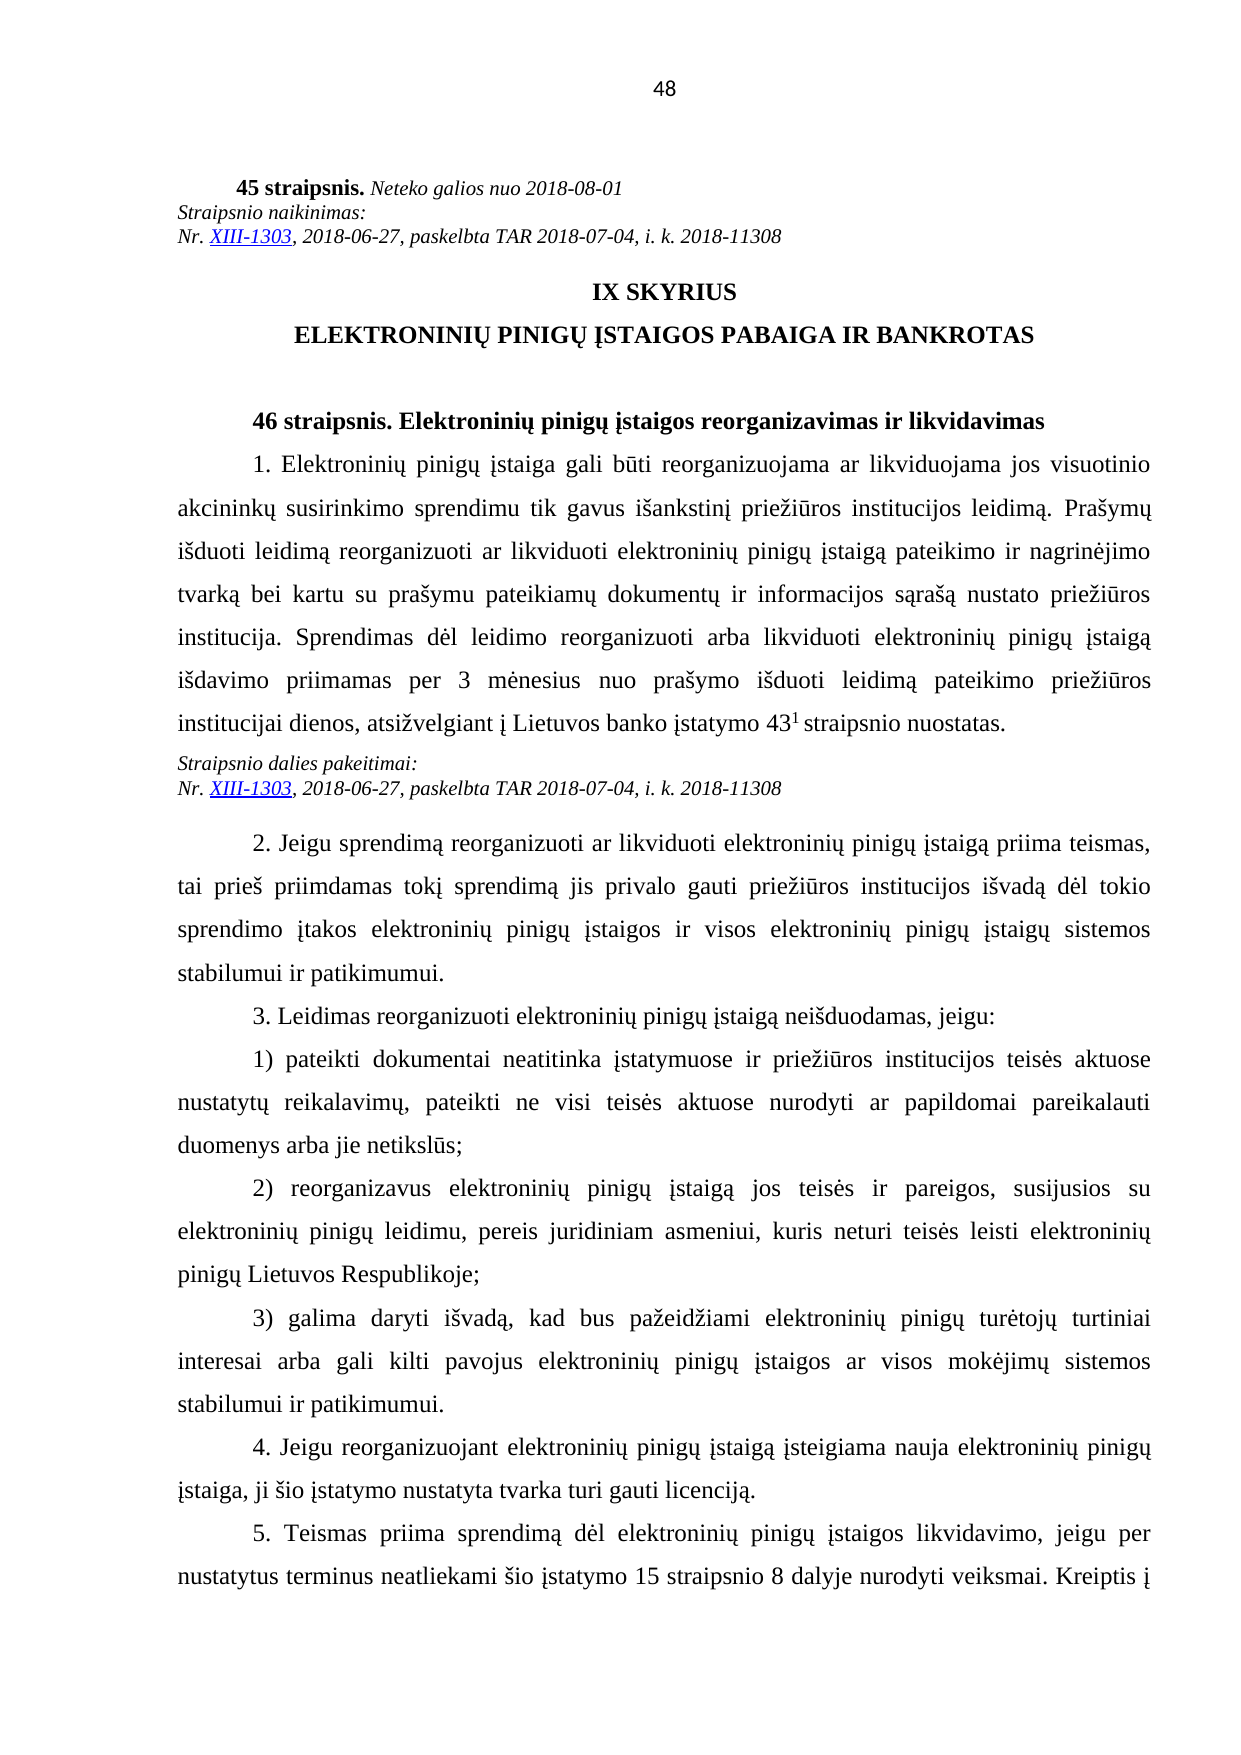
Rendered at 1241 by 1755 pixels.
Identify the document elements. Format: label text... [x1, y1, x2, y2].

text 3. Leidimas reorganizuoti elektroninių pinigų įstaigą neišduodamas, jeigu: [177, 1001, 1152, 1029]
text 5. Teismas priima sprendimą dėl elektroninių pinigų įstaigos likvidavimo, jeigu per nustatytus terminus neatliekami šio įstatymo 15 straipsnio 8 dalyje nurodyti veiksmai. Kreiptis į [177, 1518, 1152, 1590]
text Straipsnio naikinimas: [177, 200, 1152, 224]
text 1) pateikti dokumentai neatitinka įstatymuose ir priežiūros institucijos teisės aktuose nustatytų reikalavimų, pateikti ne visi teisės aktuose nurodyti ar papildomai pareikalauti duomenys arba jie netikslūs; [177, 1044, 1152, 1159]
text ELEKTRONINIŲ PINIGŲ ĮSTAIGOS PABAIGA IR BANKROTAS [177, 320, 1152, 349]
text IX SKYRIUS [177, 277, 1152, 306]
text Nr. XIII-1303, 2018-06-27, paskelbta TAR 2018-07-04, i. k. 2018-11308 [177, 224, 1152, 248]
text 1. Elektroninių pinigų įstaiga gali būti reorganizuojama ar likviduojama jos visuotinio akcininkų susirinkimo sprendimu tik gavus išankstinį priežiūros institucijos leidimą. Prašymų išduoti leidimą reorganizuoti ar likviduoti elektroninių pinigų įstaigą pateikimo ir nagrinėjimo tvarką bei kartu su prašymu pateikiamų dokumentų ir informacijos sąrašą nustato priežiūros institucija. Sprendimas dėl leidimo reorganizuoti arba likviduoti elektroninių pinigų įstaigą išdavimo priimamas per 3 mėnesius nuo prašymo išduoti leidimą pateikimo priežiūros institucijai dienos, atsižvelgiant į Lietuvos banko įstatymo 431 straipsnio nuostatas. [177, 449, 1152, 737]
text Nr. XIII-1303, 2018-06-27, paskelbta TAR 2018-07-04, i. k. 2018-11308 [177, 775, 1152, 799]
text Straipsnio dalies pakeitimai: [177, 751, 1152, 775]
text 2) reorganizavus elektroninių pinigų įstaigą jos teisės ir pareigos, susijusios su elektroninių pinigų leidimu, pereis juridiniam asmeniui, kuris neturi teisės leisti elektroninių pinigų Lietuvos Respublikoje; [177, 1173, 1152, 1288]
text 2. Jeigu sprendimą reorganizuoti ar likviduoti elektroninių pinigų įstaigą priima teismas, tai prieš priimdamas tokį sprendimą jis privalo gauti priežiūros institucijos išvadą dėl tokio sprendimo įtakos elektroninių pinigų įstaigos ir visos elektroninių pinigų įstaigų sistemos stabilumui ir patikimumui. [177, 828, 1152, 986]
text 3) galima daryti išvadą, kad bus pažeidžiami elektroninių pinigų turėtojų turtiniai interesai arba gali kilti pavojus elektroninių pinigų įstaigos ar visos mokėjimų sistemos stabilumui ir patikimumui. [177, 1303, 1152, 1418]
text 4. Jeigu reorganizuojant elektroninių pinigų įstaigą įsteigiama nauja elektroninių pinigų įstaiga, ji šio įstatymo nustatyta tvarka turi gauti licenciją. [177, 1432, 1152, 1504]
text 45 straipsnis. Neteko galios nuo 2018-08-01 [177, 174, 1152, 200]
text 46 straipsnis. Elektroninių pinigų įstaigos reorganizavimas ir likvidavimas [177, 406, 1152, 435]
